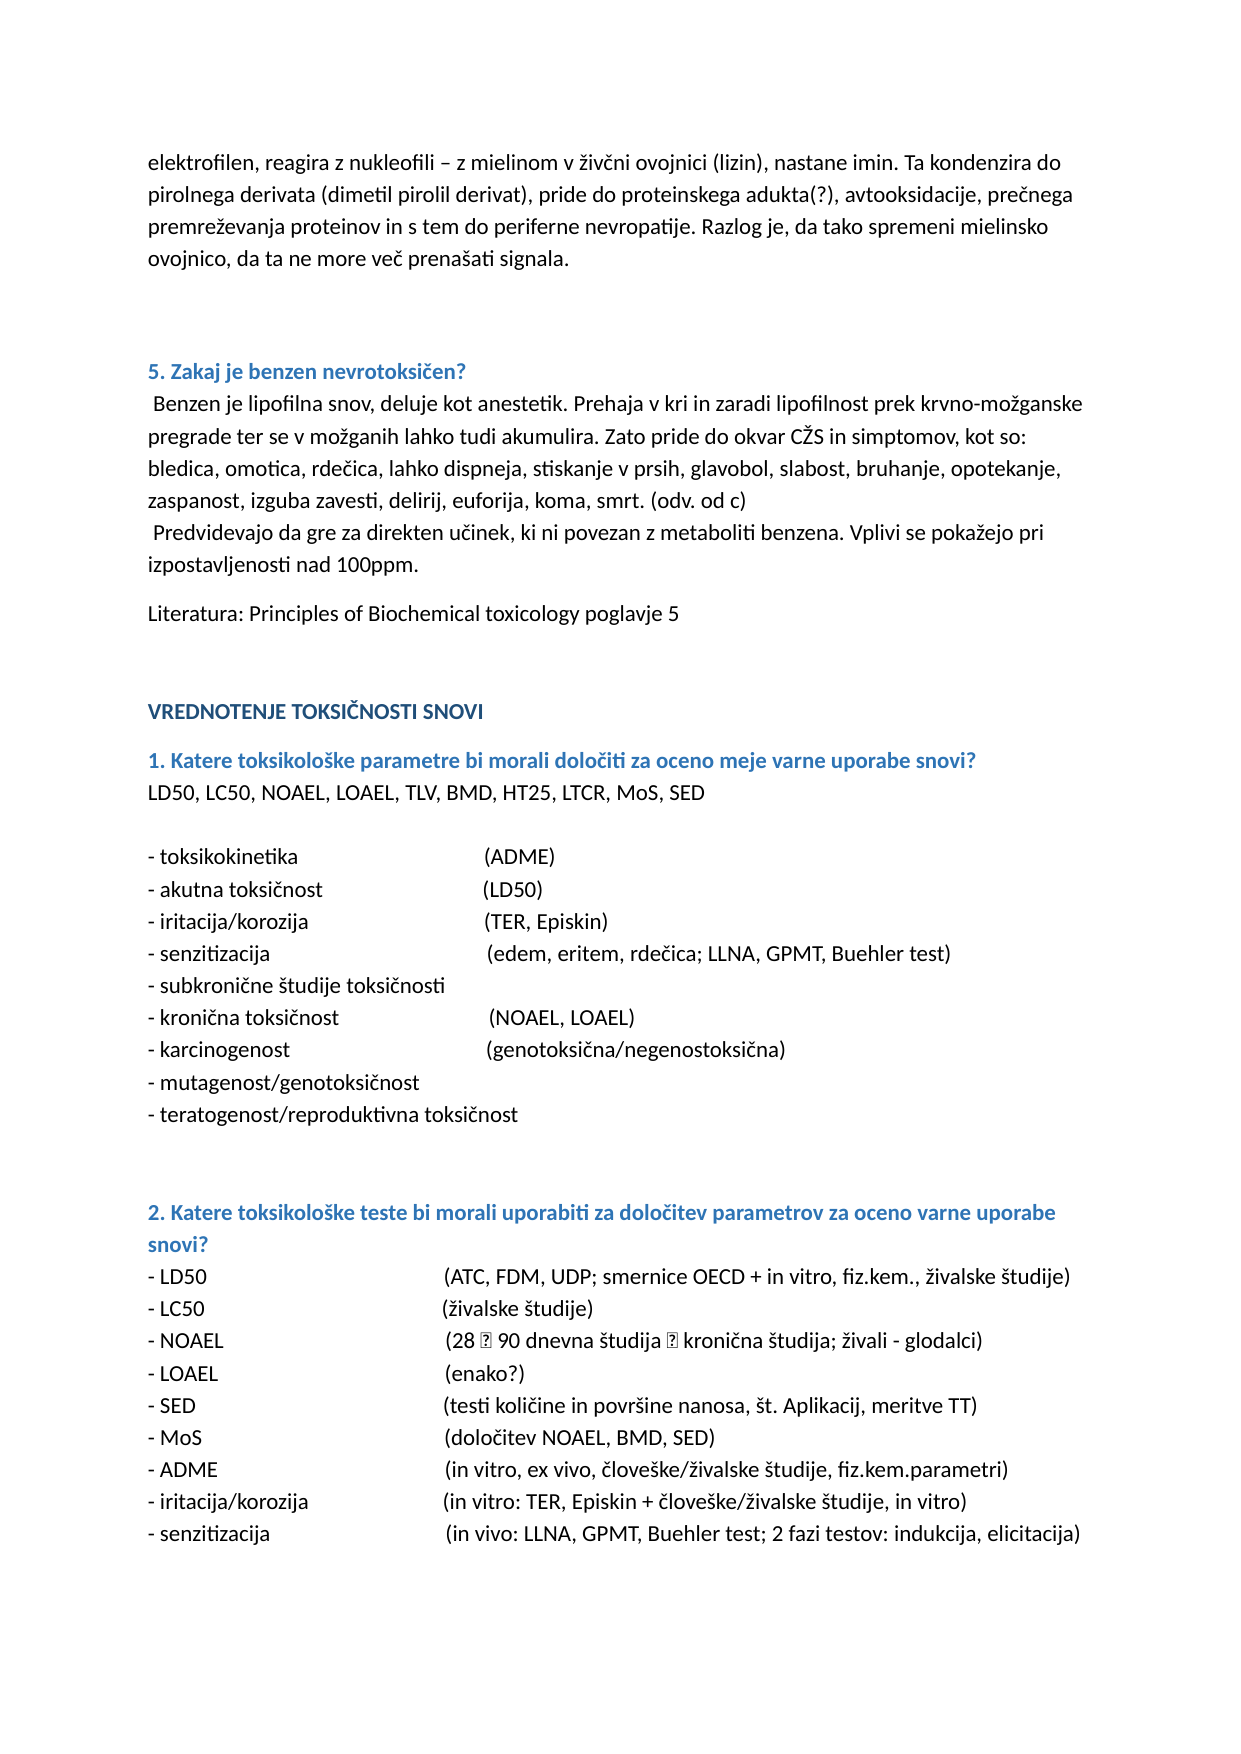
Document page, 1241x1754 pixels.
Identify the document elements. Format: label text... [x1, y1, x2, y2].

text elektrofilen, reagira z nukleofili – z mielinom v živčni ovojnici (lizin), nastane imin. Ta kondenzira do pirolnega derivata (dimetil pirolil derivat), pride do proteinskega adukta(?), avtooksidacije, prečnega premreževanja proteinov in s tem do periferne nevropatije. Razlog je, da tako spremeni mielinsko ovojnico, da ta ne more več prenašati signala. [148, 148, 1093, 337]
text 2. Katere toksikološke teste bi morali uporabiti za določitev parametrov za oceno varne uporabe snovi? - LD50 (ATC, FDM, UDP; smernice OECD + in vitro, fiz.kem., živalske študije) - LC50 (živalske študije) - NOAEL (28  90 dnevna študija  kronična študija; živali - glodalci) - LOAEL (enako?) - SED (testi količine in površine nanosa, št. Aplikacij, meritve TT) - MoS (določitev NOAEL, BMD, SED) - ADME (in vitro, ex vivo, človeške/živalske študije, fiz.kem.parametri) - iritacija/korozija (in vitro: TER, Episkin + človeške/živalske študije, in vitro) - senzitizacija (in vivo: LLNA, GPMT, Buehler test; 2 fazi testov: indukcija, elicitacija) [148, 1198, 1093, 1580]
text 5. Zakaj je benzen nevrotoksičen? Benzen je lipofilna snov, deluje kot anestetik. Prehaja v kri in zaradi lipofilnost prek krvno-možganske pregrade ter se v možganih lahko tudi akumulira. Zato pride do okvar CŽS in simptomov, kot so: bledica, omotica, rdečica, lahko dispneja, stiskanje v prsih, glavobol, slabost, bruhanje, opotekanje, zaspanost, izguba zavesti, delirij, euforija, koma, smrt. (odv. od c) Predvidevajo da gre za direkten učinek, ki ni povezan z metaboliti benzena. Vplivi se pokažejo pri izpostavljenosti nad 100ppm. [148, 357, 1093, 578]
text 1. Katere toksikološke parametre bi morali določiti za oceno meje varne uporabe snovi? LD50, LC50, NOAEL, LOAEL, TLV, BMD, HT25, LTCR, MoS, SED - toksikokinetika (ADME) - akutna toksičnost (LD50) - iritacija/korozija (TER, Episkin) - senzitizacija (edem, eritem, rdečica; LLNA, GPMT, Buehler test) - subkronične študije toksičnosti - kronična toksičnost (NOAEL, LOAEL) - karcinogenost (genotoksična/negenostoksična) - mutagenost/genotoksičnost - teratogenost/reproduktivna toksičnost [148, 746, 1093, 1128]
text Literatura: Principles of Biochemical toxicology poglavje 5 [148, 599, 1093, 627]
text VREDNOTENJE TOKSIČNOSTI SNOVI [148, 697, 1093, 725]
